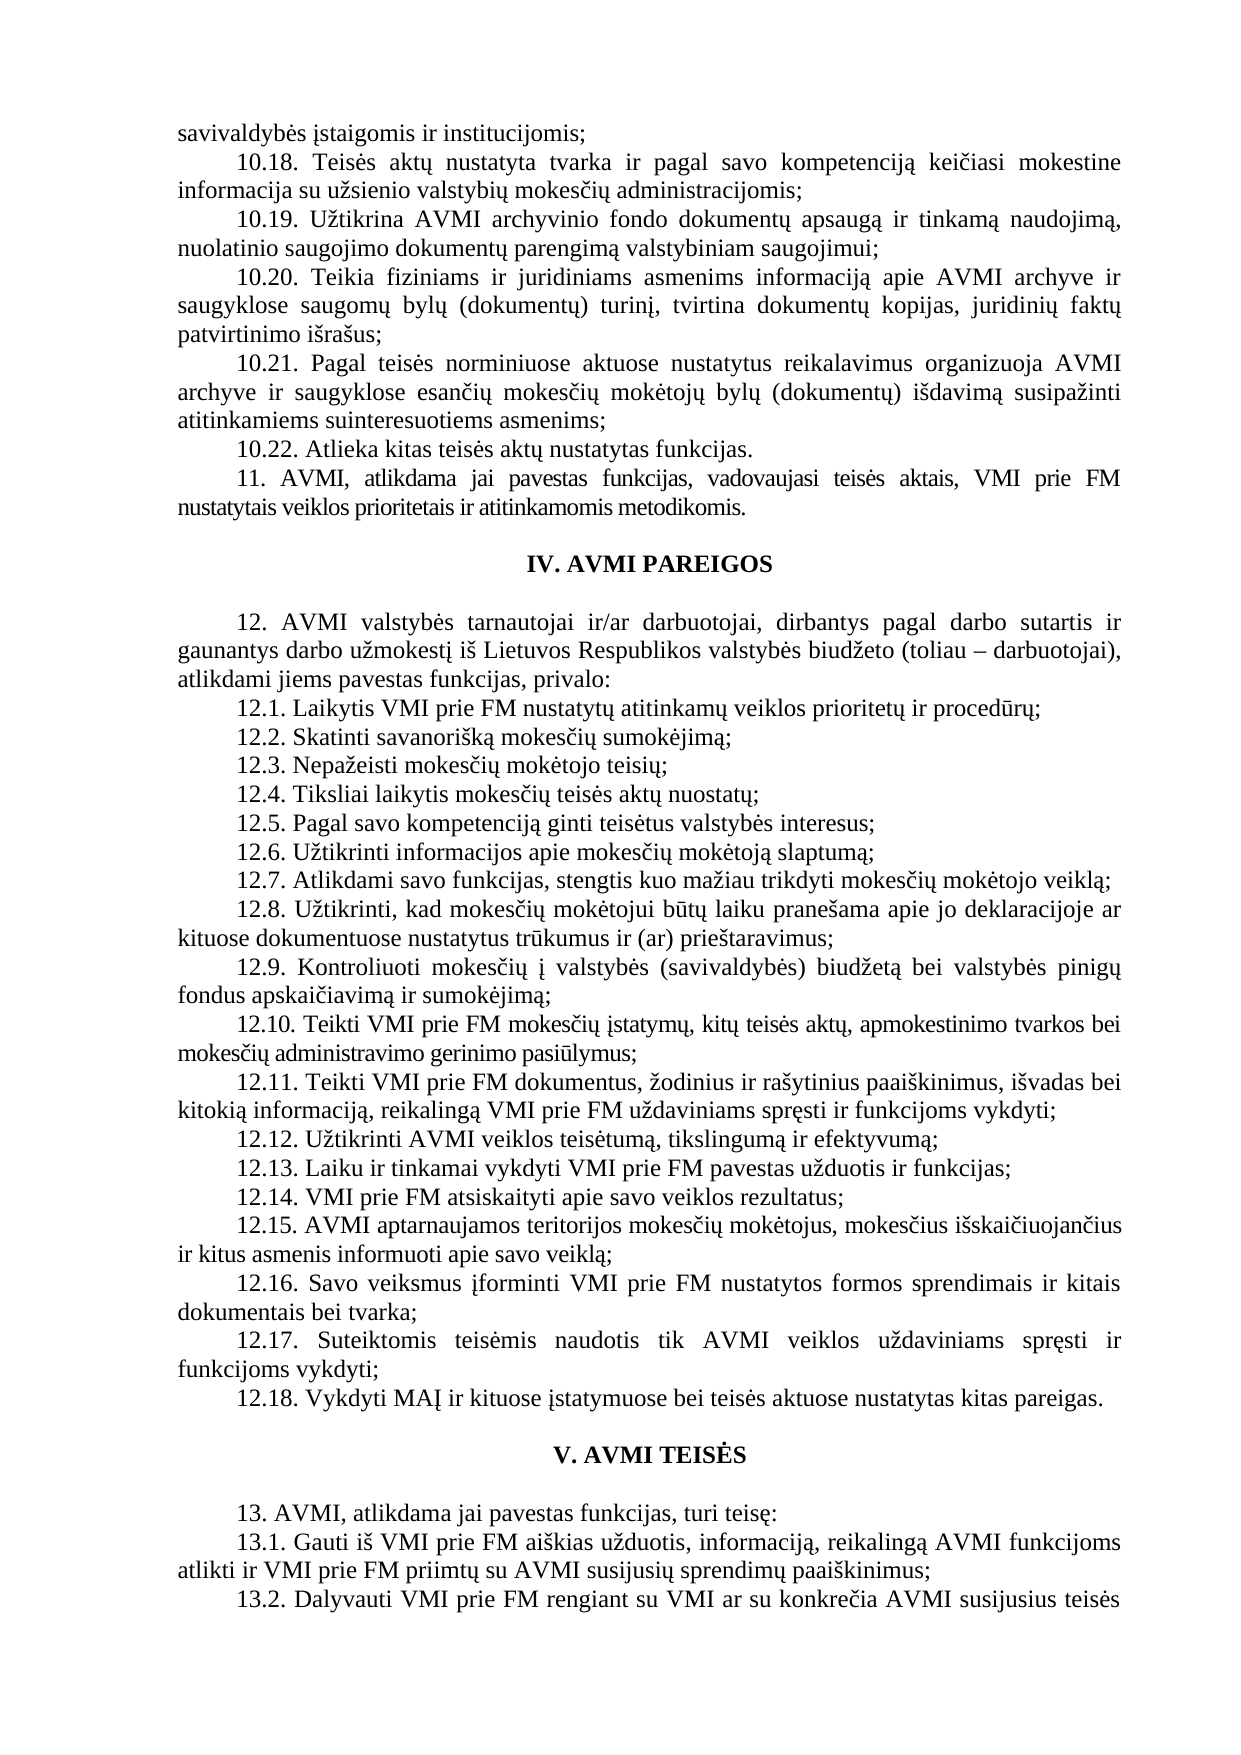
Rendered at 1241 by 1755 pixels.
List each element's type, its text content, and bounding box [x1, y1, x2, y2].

text 12.12. Užtikrinti AVMI veiklos teisėtumą, tikslingumą ir efektyvumą; [177, 1124, 1122, 1153]
text 12.4. Tiksliai laikytis mokesčių teisės aktų nuostatų; [177, 779, 1122, 808]
text 12.8. Užtikrinti, kad mokesčių mokėtojui būtų laiku pranešama apie jo deklaracijoje ar kituose dokumentuose nustatytus trūkumus ir (ar) prieštaravimus; [177, 894, 1122, 952]
text 12.15. AVMI aptarnaujamos teritorijos mokesčių mokėtojus, mokesčius išskaičiuojančius ir kitus asmenis informuoti apie savo veiklą; [177, 1211, 1122, 1268]
text IV. AVMI PAREIGOS [177, 549, 1122, 578]
text 12.9. Kontroliuoti mokesčių į valstybės (savivaldybės) biudžetą bei valstybės pinigų fondus apskaičiavimą ir sumokėjimą; [177, 952, 1122, 1009]
text 10.21. Pagal teisės norminiuose aktuose nustatytus reikalavimus organizuoja AVMI archyve ir saugyklose esančių mokesčių mokėtojų bylų (dokumentų) išdavimą susipažinti atitinkamiems suinteresuotiems asmenims; [177, 348, 1122, 434]
text 11. AVMI, atlikdama jai pavestas funkcijas, vadovaujasi teisės aktais, VMI prie FM nustatytais veiklos prioritetais ir atitinkamomis metodikomis. [177, 463, 1122, 521]
text 12.3. Nepažeisti mokesčių mokėtojo teisių; [177, 751, 1122, 779]
text 12.14. VMI prie FM atsiskaityti apie savo veiklos rezultatus; [177, 1182, 1122, 1211]
text 10.20. Teikia fiziniams ir juridiniams asmenims informaciją apie AVMI archyve ir saugyklose saugomų bylų (dokumentų) turinį, tvirtina dokumentų kopijas, juridinių faktų patvirtinimo išrašus; [177, 262, 1122, 348]
text 13.2. Dalyvauti VMI prie FM rengiant su VMI ar su konkrečia AVMI susijusius teisės [177, 1584, 1122, 1613]
text 12.6. Užtikrinti informacijos apie mokesčių mokėtoją slaptumą; [177, 837, 1122, 866]
text 12. AVMI valstybės tarnautojai ir/ar darbuotojai, dirbantys pagal darbo sutartis ir gaunantys darbo užmokestį iš Lietuvos Respublikos valstybės biudžeto (toliau – darbuotojai), atlikdami jiems pavestas funkcijas, privalo: [177, 607, 1122, 693]
text 12.1. Laikytis VMI prie FM nustatytų atitinkamų veiklos prioritetų ir procedūrų; [177, 693, 1122, 722]
text savivaldybės įstaigomis ir institucijomis; [177, 118, 1122, 147]
text 12.7. Atlikdami savo funkcijas, stengtis kuo mažiau trikdyti mokesčių mokėtojo veiklą; [177, 866, 1122, 894]
text 12.13. Laiku ir tinkamai vykdyti VMI prie FM pavestas užduotis ir funkcijas; [177, 1153, 1122, 1182]
text 12.2. Skatinti savanorišką mokesčių sumokėjimą; [177, 722, 1122, 751]
text 13. AVMI, atlikdama jai pavestas funkcijas, turi teisę: [177, 1498, 1122, 1527]
text 10.19. Užtikrina AVMI archyvinio fondo dokumentų apsaugą ir tinkamą naudojimą, nuolatinio saugojimo dokumentų parengimą valstybiniam saugojimui; [177, 204, 1122, 262]
text 13.1. Gauti iš VMI prie FM aiškias užduotis, informaciją, reikalingą AVMI funkcijoms atlikti ir VMI prie FM priimtų su AVMI susijusių sprendimų paaiškinimus; [177, 1527, 1122, 1584]
text V. AVMI TEISĖS [177, 1441, 1122, 1469]
text 12.10. Teikti VMI prie FM mokesčių įstatymų, kitų teisės aktų, apmokestinimo tvarkos bei mokesčių administravimo gerinimo pasiūlymus; [177, 1009, 1122, 1067]
text 12.17. Suteiktomis teisėmis naudotis tik AVMI veiklos uždaviniams spręsti ir funkcijoms vykdyti; [177, 1326, 1122, 1383]
text 10.22. Atlieka kitas teisės aktų nustatytas funkcijas. [177, 434, 1122, 463]
text 12.16. Savo veiksmus įforminti VMI prie FM nustatytos formos sprendimais ir kitais dokumentais bei tvarka; [177, 1268, 1122, 1326]
text 12.5. Pagal savo kompetenciją ginti teisėtus valstybės interesus; [177, 808, 1122, 837]
text 10.18. Teisės aktų nustatyta tvarka ir pagal savo kompetenciją keičiasi mokestine informacija su užsienio valstybių mokesčių administracijomis; [177, 147, 1122, 204]
text 12.11. Teikti VMI prie FM dokumentus, žodinius ir rašytinius paaiškinimus, išvadas bei kitokią informaciją, reikalingą VMI prie FM uždaviniams spręsti ir funkcijoms vykdyti; [177, 1067, 1122, 1124]
text 12.18. Vykdyti MAĮ ir kituose įstatymuose bei teisės aktuose nustatytas kitas pareigas. [177, 1383, 1122, 1412]
